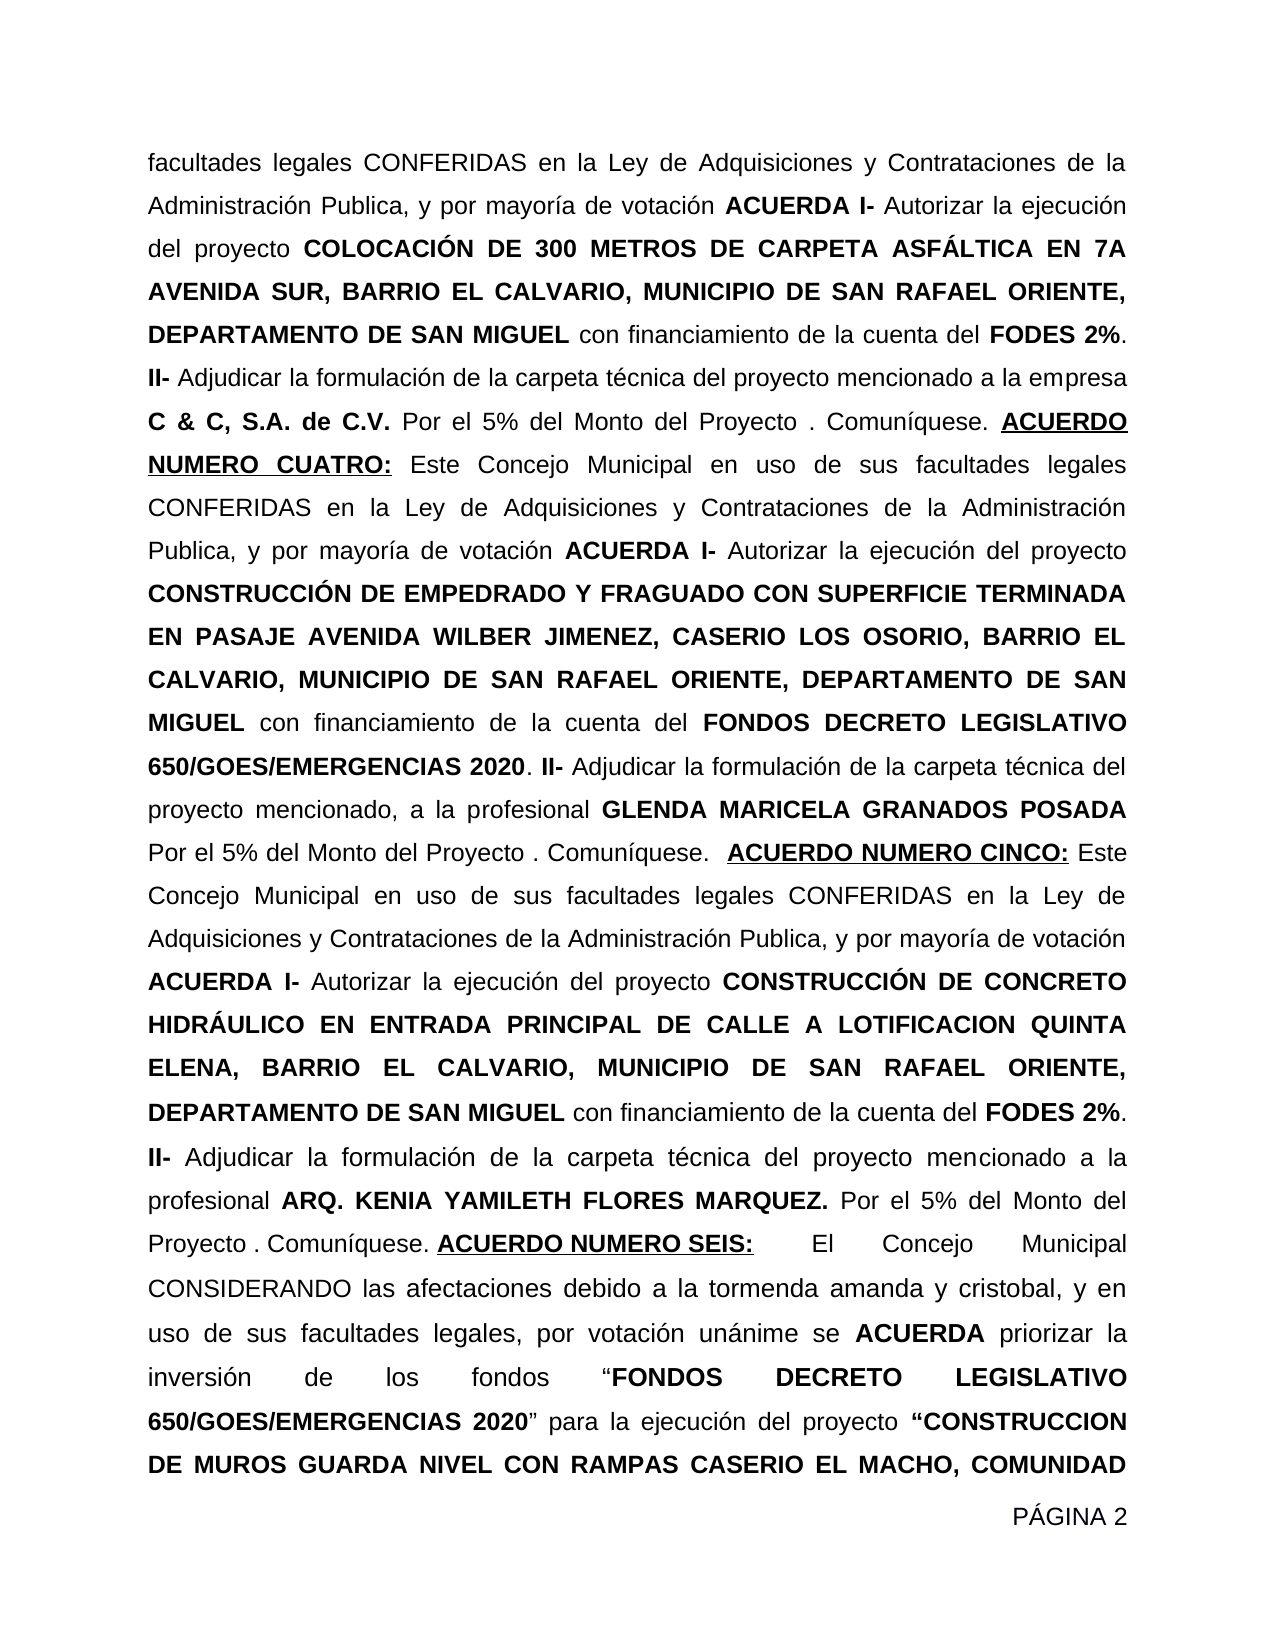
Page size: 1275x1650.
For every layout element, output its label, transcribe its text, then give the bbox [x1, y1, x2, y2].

text facultades legales CONFERIDAS en la Ley de Adquisiciones y Contrataciones de la Administración Publica, y por mayoría de votación ACUERDA I- Autorizar la ejecución del proyecto COLOCACIÓN DE 300 METROS DE CARPETA ASFÁLTICA EN 7A AVENIDA SUR, BARRIO EL CALVARIO, MUNICIPIO DE SAN RAFAEL ORIENTE, DEPARTAMENTO DE SAN MIGUEL con financiamiento de la cuenta del FODES 2%. II- Adjudicar la formulación de la carpeta técnica del proyecto mencionado a la empresa C & C, S.A. de C.V. Por el 5% del Monto del Proyecto . Comuníquese. ACUERDO NUMERO CUATRO: Este Concejo Municipal en uso de sus facultades legales CONFERIDAS en la Ley de Adquisiciones y Contrataciones de la Administración Publica, y por mayoría de votación ACUERDA I- Autorizar la ejecución del proyecto CONSTRUCCIÓN DE EMPEDRADO Y FRAGUADO CON SUPERFICIE TERMINADA EN PASAJE AVENIDA WILBER JIMENEZ, CASERIO LOS OSORIO, BARRIO EL CALVARIO, MUNICIPIO DE SAN RAFAEL ORIENTE, DEPARTAMENTO DE SAN MIGUEL con financiamiento de la cuenta del FONDOS DECRETO LEGISLATIVO 650/GOES/EMERGENCIAS 2020. II- Adjudicar la formulación de la carpeta técnica del proyecto mencionado, a la profesional GLENDA MARICELA GRANADOS POSADA Por el 5% del Monto del Proyecto . Comuníquese. ACUERDO NUMERO CINCO: Este Concejo Municipal en uso de sus facultades legales CONFERIDAS en la Ley de Adquisiciones y Contrataciones de la Administración Publica, y por mayoría de votación ACUERDA I- Autorizar la ejecución del proyecto CONSTRUCCIÓN DE CONCRETO HIDRÁULICO EN ENTRADA PRINCIPAL DE CALLE A LOTIFICACION QUINTA ELENA, BARRIO EL CALVARIO, MUNICIPIO DE SAN RAFAEL ORIENTE, DEPARTAMENTO DE SAN MIGUEL con financiamiento de la cuenta del FODES 2%. II- Adjudicar la formulación de la carpeta técnica del proyecto mencionado a la profesional ARQ. KENIA YAMILETH FLORES MARQUEZ. Por el 5% del Monto del Proyecto . Comuníquese. ACUERDO NUMERO SEIS: El Concejo Municipal CONSIDERANDO las afectaciones debido a la tormenda amanda y cristobal, y en uso de sus facultades legales, por votación unánime se ACUERDA priorizar la inversión de los fondos “FONDOS DECRETO LEGISLATIVO 650/GOES/EMERGENCIAS 2020” para la ejecución del proyecto “CONSTRUCCION DE MUROS GUARDA NIVEL CON RAMPAS CASERIO EL MACHO, COMUNIDAD [148, 148, 1127, 1478]
